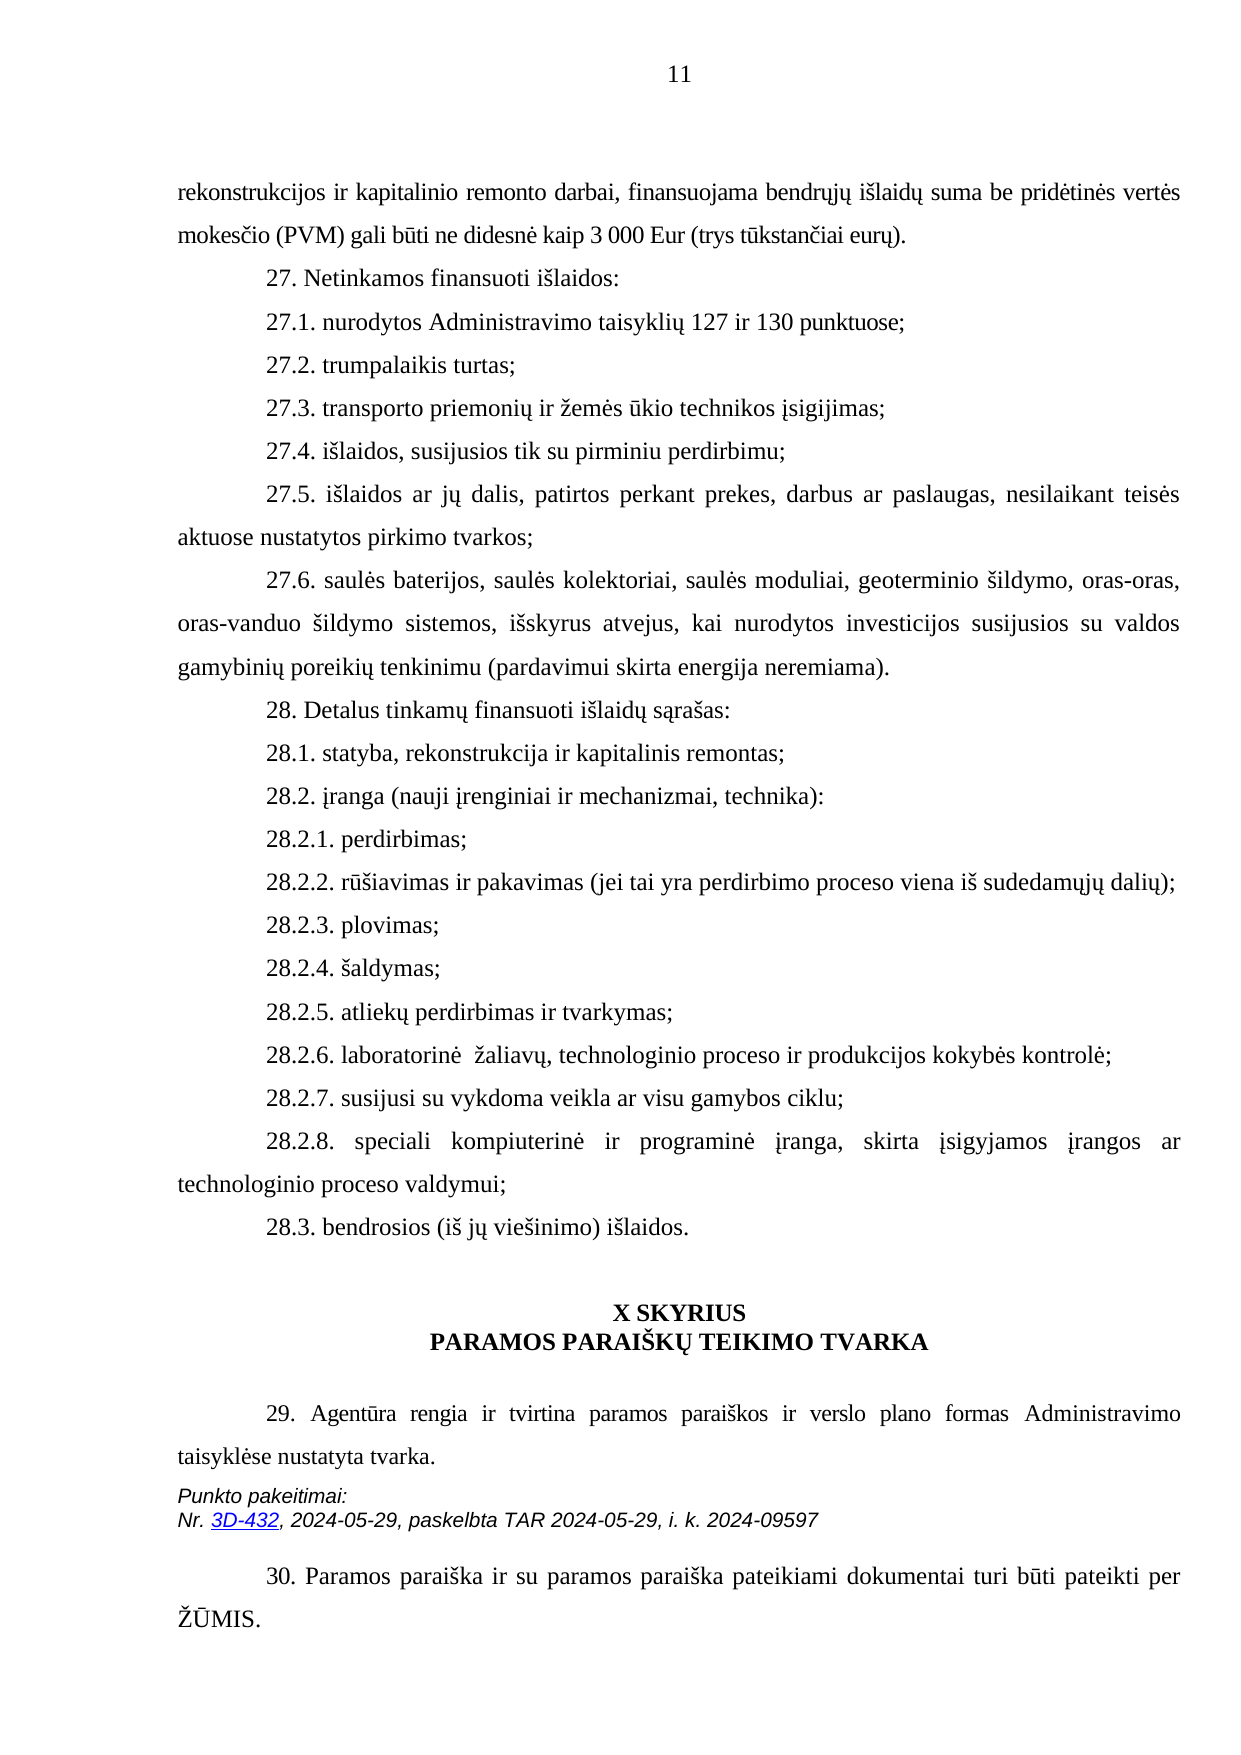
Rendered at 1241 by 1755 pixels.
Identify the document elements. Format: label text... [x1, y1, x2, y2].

text 27.5. išlaidos ar jų dalis, patirtos perkant prekes, darbus ar paslaugas, nesilaikant teisės aktuose nustatytos pirkimo tvarkos; [177, 479, 1181, 551]
text 27.4. išlaidos, susijusios tik su pirminiu perdirbimu; [177, 436, 1181, 465]
text 27. Netinkamos finansuoti išlaidos: [177, 263, 1181, 292]
text 29. Agentūra rengia ir tvirtina paramos paraiškos ir verslo plano formas Administravimo taisyklėse nustatyta tvarka. [177, 1399, 1181, 1470]
text 28.2.5. atliekų perdirbimas ir tvarkymas; [177, 997, 1181, 1025]
text 30. Paramos paraiška ir su paramos paraiška pateikiami dokumentai turi būti pateikti per ŽŪMIS. [177, 1561, 1181, 1633]
text rekonstrukcijos ir kapitalinio remonto darbai, finansuojama bendrųjų išlaidų suma be pridėtinės vertės mokesčio (PVM) gali būti ne didesnė kaip 3 000 Eur (trys tūkstančiai eurų). [177, 177, 1181, 249]
text 28.2. įranga (nauji įrenginiai ir mechanizmai, technika): [177, 781, 1181, 810]
text 28.1. statyba, rekonstrukcija ir kapitalinis remontas; [177, 738, 1181, 767]
text 28.3. bendrosios (iš jų viešinimo) išlaidos. [177, 1212, 1181, 1241]
text 28.2.1. perdirbimas; [177, 824, 1181, 853]
text X SKYRIUS [177, 1298, 1181, 1327]
text 27.3. transporto priemonių ir žemės ūkio technikos įsigijimas; [177, 393, 1181, 422]
text 27.2. trumpalaikis turtas; [177, 350, 1181, 378]
text Punkto pakeitimai: [177, 1484, 1181, 1508]
text 28.2.8. speciali kompiuterinė ir programinė įranga, skirta įsigyjamos įrangos ar technologinio proceso valdymui; [177, 1126, 1181, 1198]
text 28.2.7. susijusi su vykdoma veikla ar visu gamybos ciklu; [177, 1083, 1181, 1112]
text 27.6. saulės baterijos, saulės kolektoriai, saulės moduliai, geoterminio šildymo, oras-oras, oras-vanduo šildymo sistemos, išskyrus atvejus, kai nurodytos investicijos susijusios su valdos gamybinių poreikių tenkinimu (pardavimui skirta energija neremiama). [177, 565, 1181, 680]
text 28.2.4. šaldymas; [177, 953, 1181, 982]
text 28.2.3. plovimas; [177, 910, 1181, 939]
text PARAMOS PARAIŠKŲ TEIKIMO TVARKA [177, 1327, 1181, 1356]
text Nr. 3D-432, 2024-05-29, paskelbta TAR 2024-05-29, i. k. 2024-09597 [177, 1508, 1181, 1532]
text 27.1. nurodytos Administravimo taisyklių 127 ir 130 punktuose; [177, 307, 1181, 335]
text 28. Detalus tinkamų finansuoti išlaidų sąrašas: [177, 695, 1181, 723]
text 28.2.6. laboratorinė žaliavų, technologinio proceso ir produkcijos kokybės kontrolė; [177, 1040, 1181, 1068]
text 28.2.2. rūšiavimas ir pakavimas (jei tai yra perdirbimo proceso viena iš sudedamųjų dalių); [177, 867, 1181, 896]
